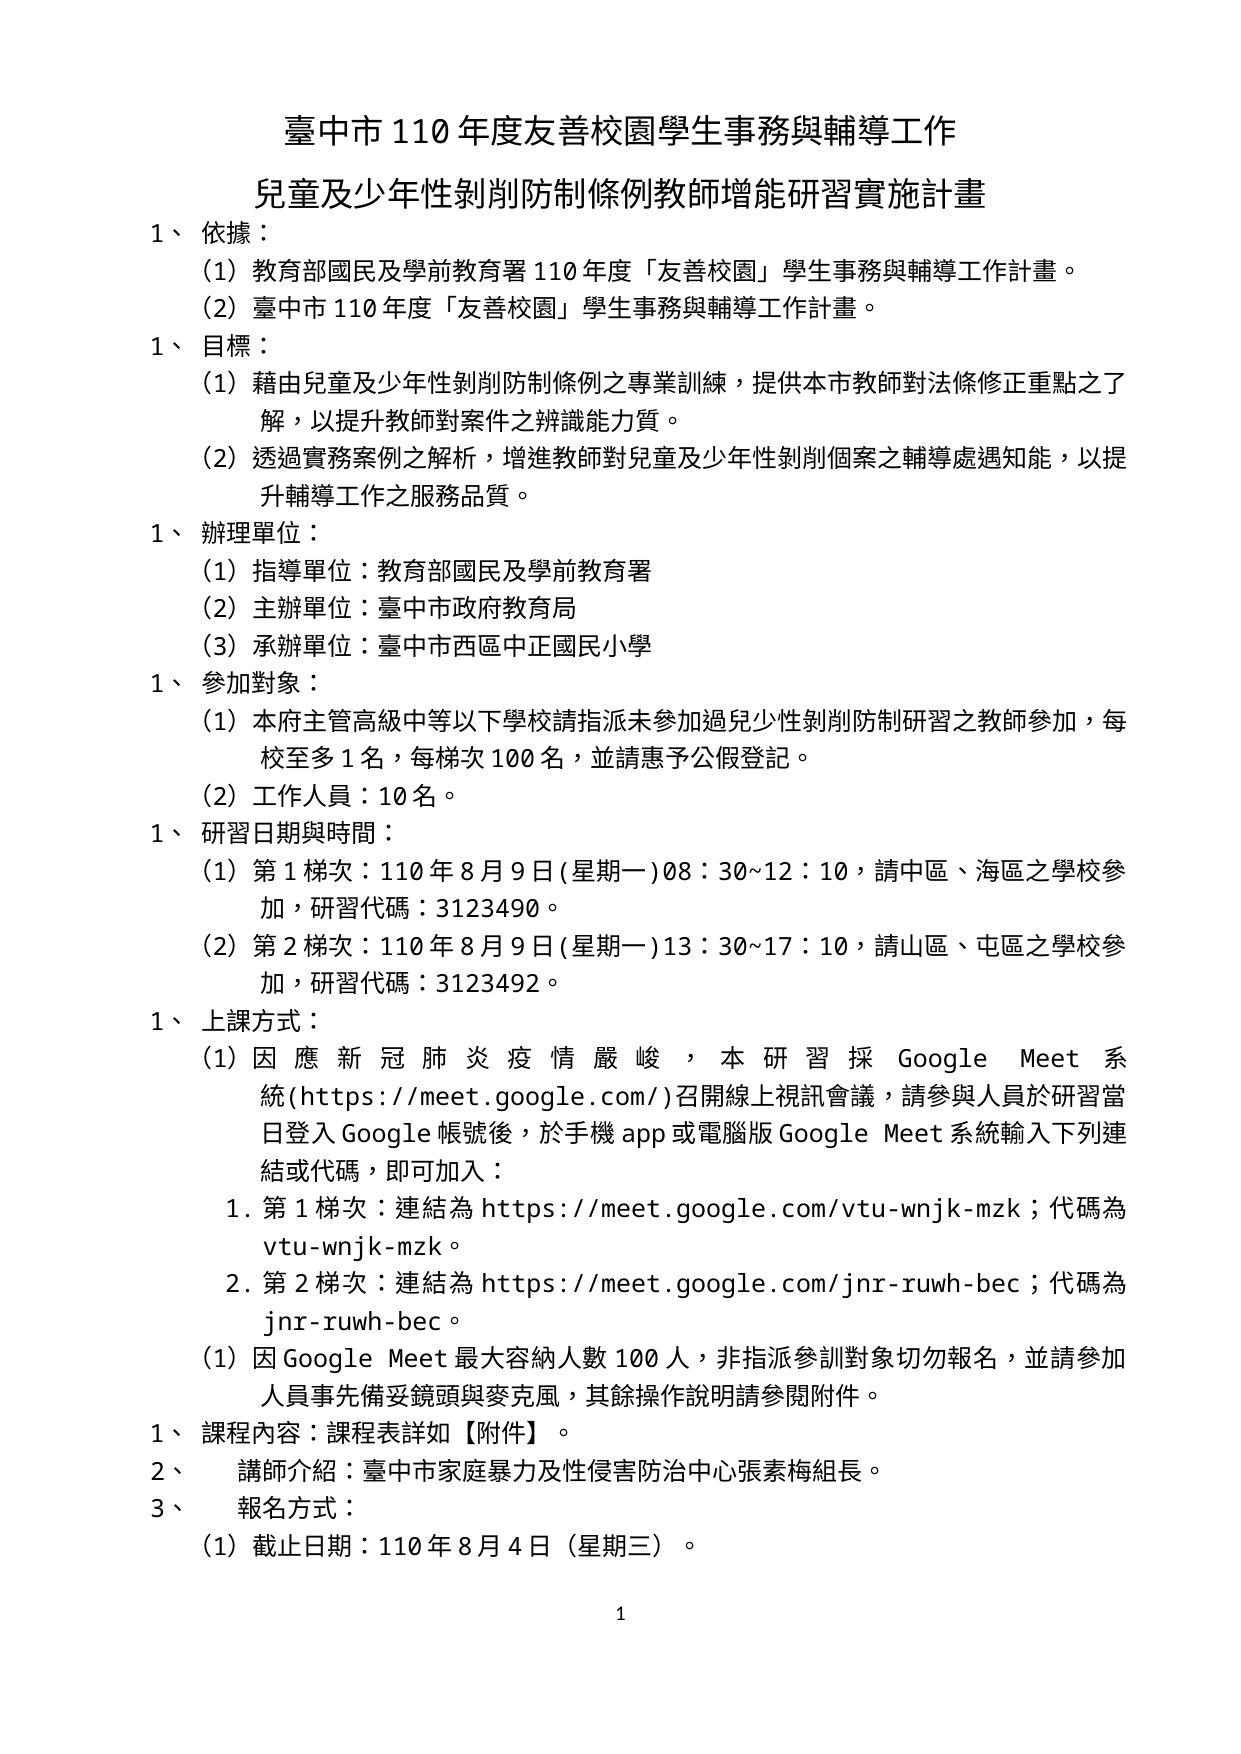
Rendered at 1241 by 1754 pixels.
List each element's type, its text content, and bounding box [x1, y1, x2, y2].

list 報名方式： [150, 1487, 1128, 1525]
list 教育部國民及學前教育署110年度「友善校園」學生事務與輔導工作計畫。 [187, 250, 1128, 287]
list 講師介紹：臺中市家庭暴力及性侵害防治中心張素梅組長。 [150, 1450, 1128, 1487]
list 依據： [149, 212, 1128, 250]
list 因Google Meet最大容納人數100人，非指派參訓對象切勿報名，並請參加人員事先備妥鏡頭與麥克風，其餘操作說明請參閱附件。 [187, 1337, 1128, 1412]
list 臺中市110年度「友善校園」學生事務與輔導工作計畫。 [187, 287, 1128, 325]
list 參加對象： [149, 662, 1128, 700]
text 臺中市110年度友善校園學生事務與輔導工作 [112, 87, 1128, 150]
list 截止日期：110年8月4日（星期三）。 [187, 1525, 1128, 1562]
list 第1梯次：連結為https://meet.google.com/vtu-wnjk-mzk；代碼為vtu-wnjk-mzk。 [225, 1187, 1128, 1262]
list 本府主管高級中等以下學校請指派未參加過兒少性剝削防制研習之教師參加，每校至多1名，每梯次100名，並請惠予公假登記。 [187, 700, 1128, 775]
list 課程內容：課程表詳如【附件】。 [149, 1412, 1128, 1450]
list 第1梯次：110年8月9日(星期一)08：30~12：10，請中區、海區之學校參加，研習代碼：3123490。 [187, 850, 1128, 925]
list 因應新冠肺炎疫情嚴峻，本研習採Google Meet系統(https://meet.google.com/)召開線上視訊會議，請參與人員於研習當日登入Google帳號後，於手機app或電腦版Google Meet系統輸入下列連結或代碼，即可加入： [187, 1037, 1128, 1187]
list 研習日期與時間： [149, 812, 1128, 850]
list 工作人員：10名。 [187, 775, 1128, 812]
list 第2梯次：110年8月9日(星期一)13：30~17：10，請山區、屯區之學校參加，研習代碼：3123492。 [187, 925, 1128, 1000]
list 上課方式： [149, 1000, 1128, 1037]
list 透過實務案例之解析，增進教師對兒童及少年性剝削個案之輔導處遇知能，以提升輔導工作之服務品質。 [187, 437, 1128, 512]
list 指導單位：教育部國民及學前教育署 [187, 550, 1128, 587]
list 承辦單位：臺中市西區中正國民小學 [187, 625, 1128, 662]
list 第2梯次：連結為https://meet.google.com/jnr-ruwh-bec；代碼為jnr-ruwh-bec。 [225, 1262, 1128, 1337]
list 藉由兒童及少年性剝削防制條例之專業訓練，提供本市教師對法條修正重點之了解，以提升教師對案件之辨識能力質。 [187, 362, 1128, 437]
list 目標： [149, 325, 1128, 362]
text 兒童及少年性剝削防制條例教師增能研習實施計畫 [112, 150, 1128, 212]
list 辦理單位： [149, 512, 1128, 550]
list 主辦單位：臺中市政府教育局 [187, 587, 1128, 625]
